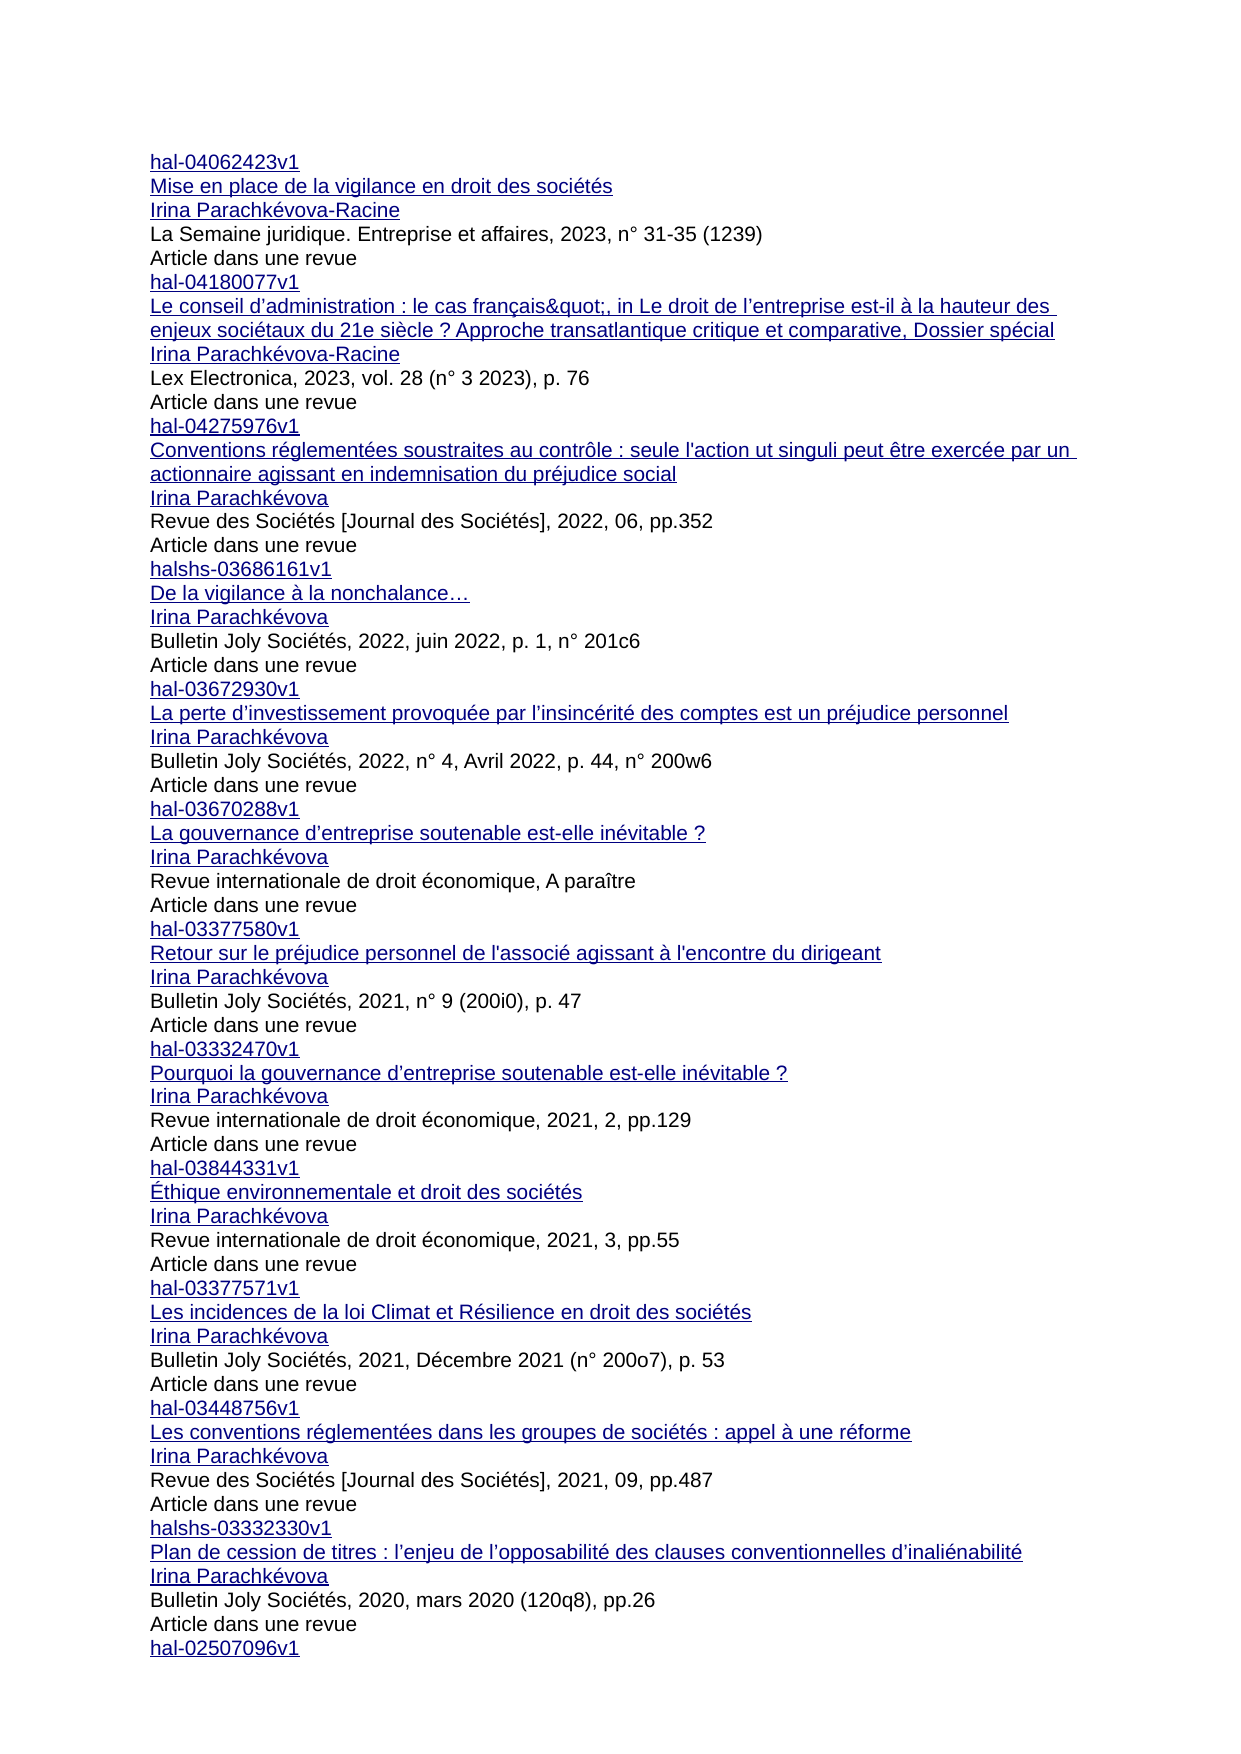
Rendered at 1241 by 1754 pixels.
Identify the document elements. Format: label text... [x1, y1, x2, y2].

table_cell Conventions réglementées soustraites au contrôle : seule l'action ut singuli peut être exercée par un actionnaire agissant en indemnisation du préjudice social Irina Parachkévova Revue des Sociétés [Journal des Sociétés], 2022, 06, pp.352 Article dans une revue halshs-03686161v1 [150, 438, 1090, 581]
table_cell Plan de cession de titres : l’enjeu de l’opposabilité des clauses conventionnelles d’inaliénabilité Irina Parachkévova Bulletin Joly Sociétés, 2020, mars 2020 (120q8), pp.26 Article dans une revue hal-02507096v1 [150, 1540, 1090, 1659]
table_cell La perte d’investissement provoquée par l’insincérité des comptes est un préjudice personnel Irina Parachkévova Bulletin Joly Sociétés, 2022, n° 4, Avril 2022, p. 44, n° 200w6 Article dans une revue hal-03670288v1 [150, 701, 1090, 821]
table_cell hal-04062423v1 [150, 150, 1090, 174]
table_cell Les conventions réglementées dans les groupes de sociétés : appel à une réforme Irina Parachkévova Revue des Sociétés [Journal des Sociétés], 2021, 09, pp.487 Article dans une revue halshs-03332330v1 [150, 1420, 1090, 1539]
table_cell Le conseil d’administration : le cas français&quot;, in Le droit de l’entreprise est-il à la hauteur des enjeux sociétaux du 21e siècle ? Approche transatlantique critique et comparative, Dossier spécial Irina Parachkévova-Racine Lex Electronica, 2023, vol. 28 (n° 3 2023), p. 76 Article dans une revue hal-04275976v1 [150, 294, 1090, 437]
table_cell Retour sur le préjudice personnel de l'associé agissant à l'encontre du dirigeant Irina Parachkévova Bulletin Joly Sociétés, 2021, n° 9 (200i0), p. 47 Article dans une revue hal-03332470v1 [150, 941, 1090, 1060]
table_cell Les incidences de la loi Climat et Résilience en droit des sociétés Irina Parachkévova Bulletin Joly Sociétés, 2021, Décembre 2021 (n° 200o7), p. 53 Article dans une revue hal-03448756v1 [150, 1300, 1090, 1420]
table_cell Éthique environnementale et droit des sociétés Irina Parachkévova Revue internationale de droit économique, 2021, 3, pp.55 Article dans une revue hal-03377571v1 [150, 1180, 1090, 1300]
table_cell La gouvernance d’entreprise soutenable est-elle inévitable ? Irina Parachkévova Revue internationale de droit économique, A paraître Article dans une revue hal-03377580v1 [150, 821, 1090, 941]
table_cell De la vigilance à la nonchalance… Irina Parachkévova Bulletin Joly Sociétés, 2022, juin 2022, p. 1, n° 201c6 Article dans une revue hal-03672930v1 [150, 581, 1090, 701]
table_cell Pourquoi la gouvernance d’entreprise soutenable est-elle inévitable ? Irina Parachkévova Revue internationale de droit économique, 2021, 2, pp.129 Article dans une revue hal-03844331v1 [150, 1060, 1090, 1180]
table_cell Mise en place de la vigilance en droit des sociétés Irina Parachkévova-Racine La Semaine juridique. Entreprise et affaires, 2023, n° 31-35 (1239) Article dans une revue hal-04180077v1 [150, 174, 1090, 294]
